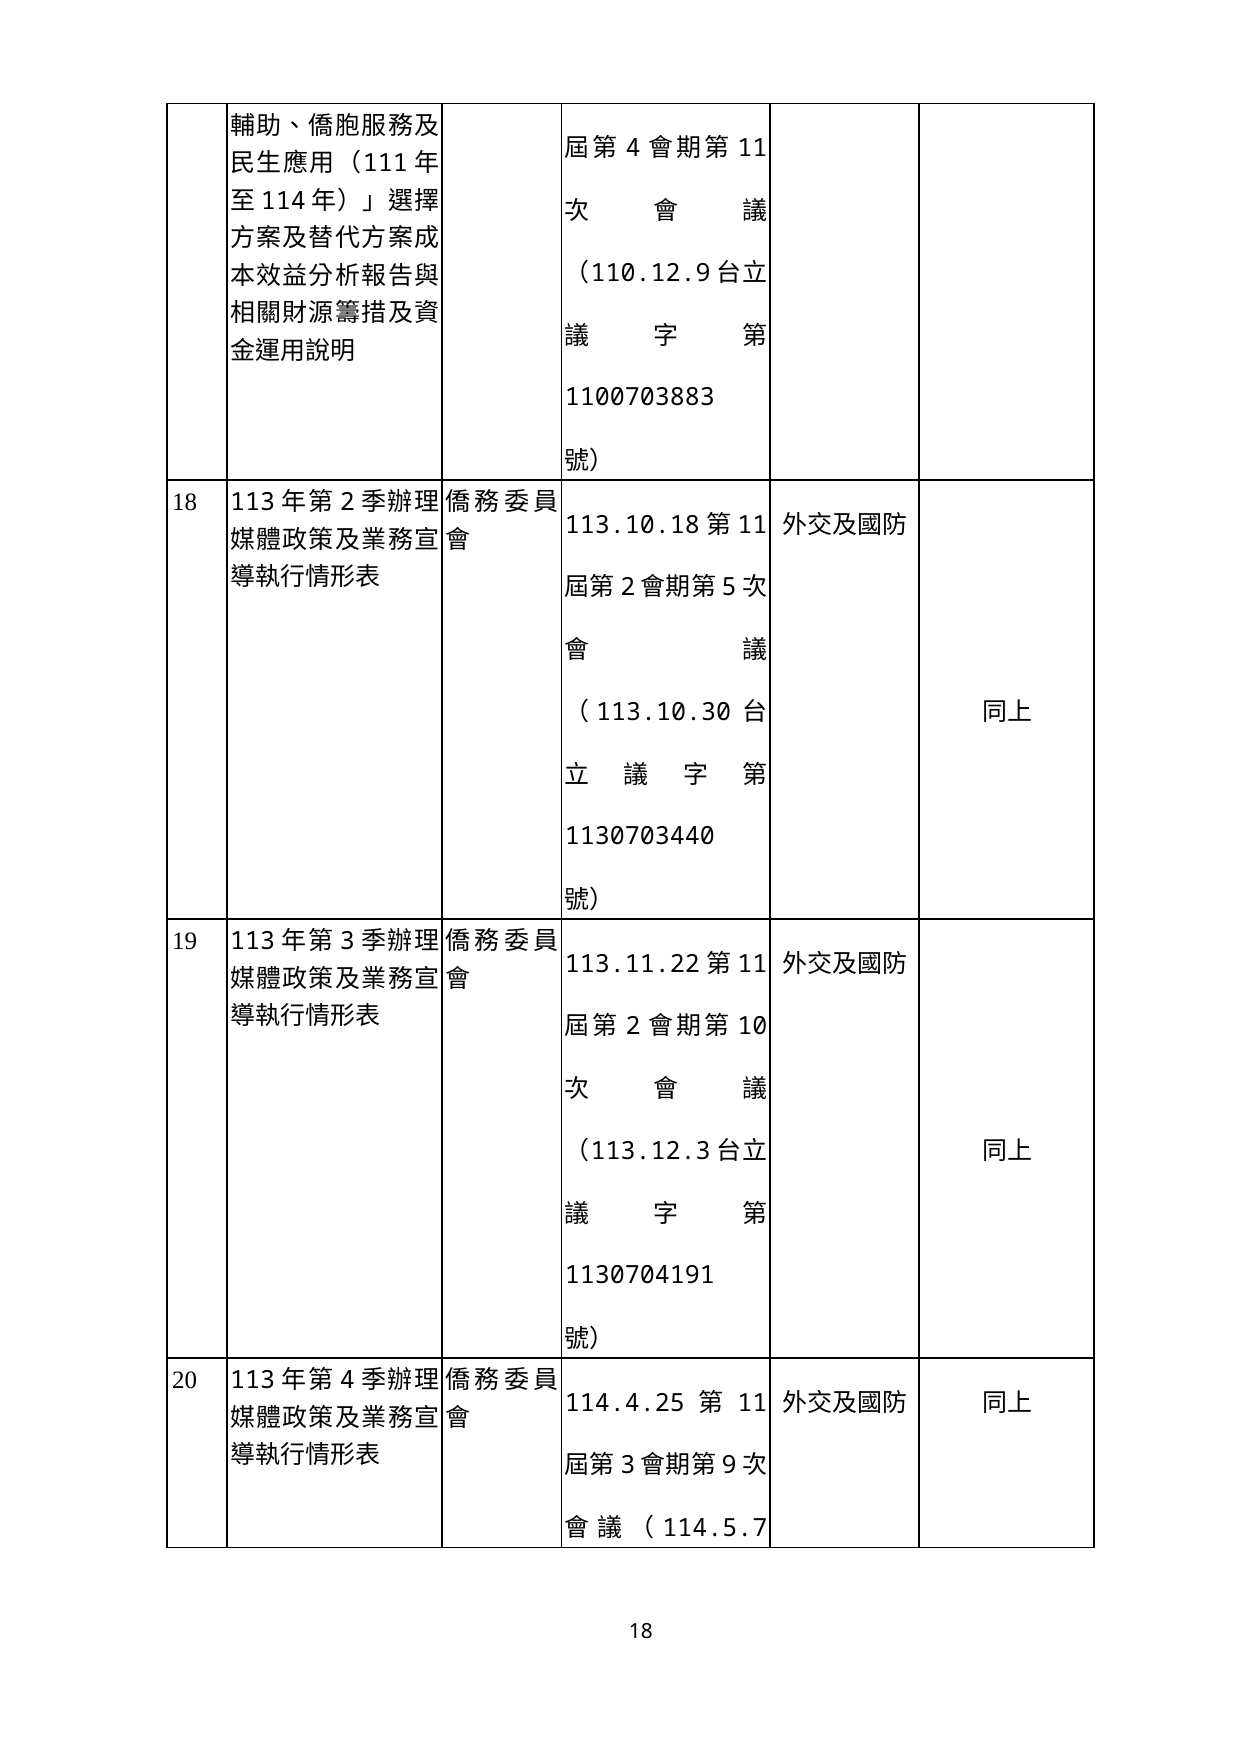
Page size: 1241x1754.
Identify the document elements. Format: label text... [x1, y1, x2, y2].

table_cell [771, 104, 918, 479]
table_cell 113.10.18第11屆第2會期第5次會議（113.10.30台立議字第1130703440號） [562, 481, 769, 918]
table_cell 同上 [920, 1359, 1093, 1546]
table_cell 同上 [920, 920, 1093, 1357]
table_cell 外交及國防 [771, 1359, 918, 1546]
table_cell 外交及國防 [771, 481, 918, 918]
table_cell 113.11.22第11屆第2會期第10次會議（113.12.3台立議字第1130704191號） [562, 920, 769, 1357]
table_cell 僑務委員會 [443, 920, 561, 1357]
table_cell 僑務委員會 [443, 1359, 561, 1546]
table_cell 僑務委員會 [443, 481, 561, 918]
table_cell 113年第2季辦理媒體政策及業務宣導執行情形表 [228, 481, 441, 918]
table_cell [168, 481, 226, 918]
table_cell 屆第4會期第11次會議（110.12.9台立議字第1100703883號） [562, 104, 769, 479]
table_cell [443, 104, 561, 479]
table_cell 113年第4季辦理媒體政策及業務宣導執行情形表 [228, 1359, 441, 1546]
table_cell [168, 104, 226, 479]
table_cell [920, 104, 1093, 479]
table_cell 113年第3季辦理媒體政策及業務宣導執行情形表 [228, 920, 441, 1357]
table_cell 外交及國防 [771, 920, 918, 1357]
table_cell 114.4.25第11屆第3會期第9次會議（114.5.7 [562, 1359, 769, 1546]
table_cell [168, 1359, 226, 1546]
table_cell 同上 [920, 481, 1093, 918]
table_cell 輔助、僑胞服務及民生應用（111年至114年）」選擇方案及替代方案成本效益分析報告與相關財源籌措及資金運用說明 [228, 104, 441, 479]
table_cell [168, 920, 226, 1357]
